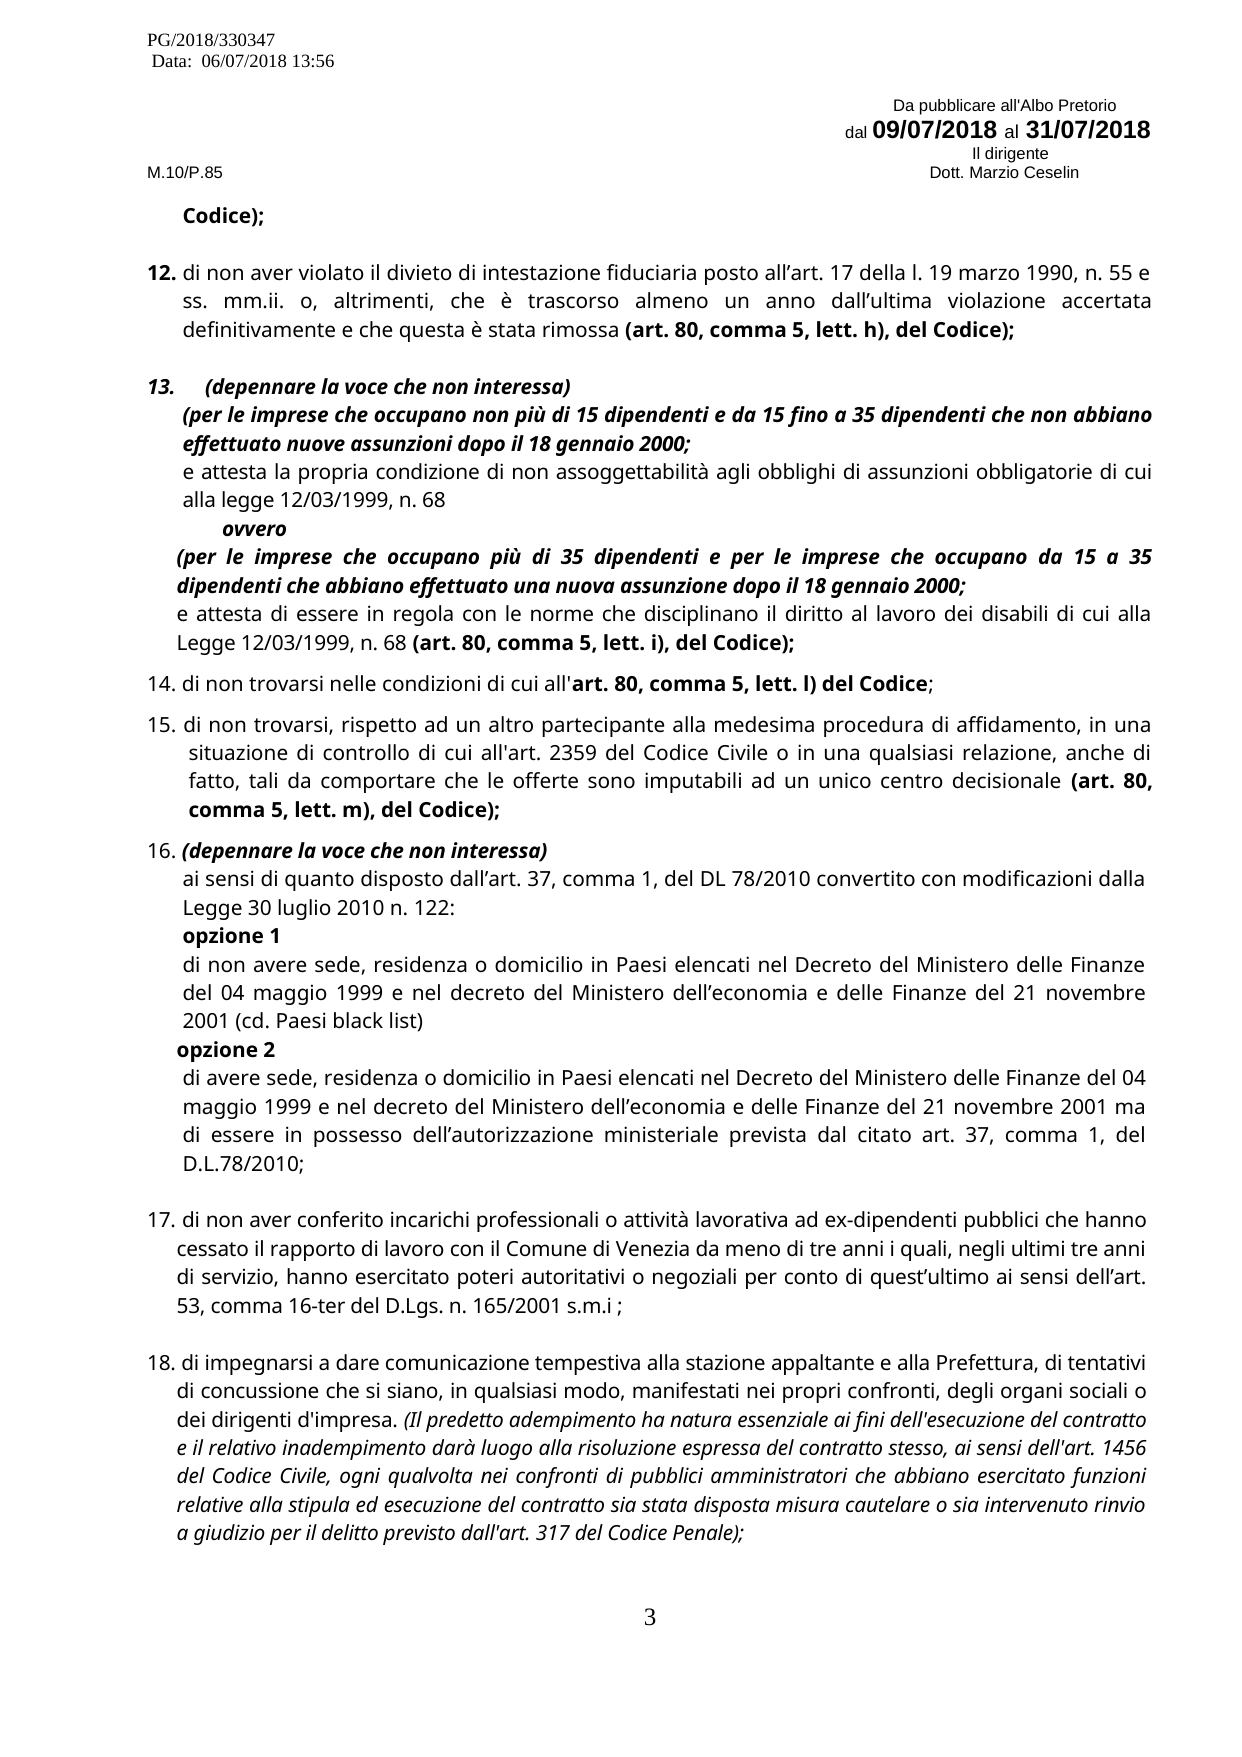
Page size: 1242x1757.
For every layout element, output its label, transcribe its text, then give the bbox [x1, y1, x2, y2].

list di non aver violato il divieto di intestazione fiduciaria posto all’art. 17 della l. 19 marzo 1990, n. 55 e ss. mm.ii. o, altrimenti, che è trascorso almeno un anno dall’ultima violazione accertata definitivamente e che questa è stata rimossa (art. 80, comma 5, lett. h), del Codice); [147, 258, 1153, 343]
text e attesta di essere in regola con le norme che disciplinano il diritto al lavoro dei disabili di cui alla Legge 12/03/1999, n. 68 (art. 80, comma 5, lett. i), del Codice); [147, 599, 1153, 656]
list Codice); [147, 201, 1153, 230]
text (per le imprese che occupano più di 35 dipendenti e per le imprese che occupano da 15 a 35 dipendenti che abbiano effettuato una nuova assunzione dopo il 18 gennaio 2000; [176, 542, 1153, 599]
text 16. (depennare la voce che non interessa) [147, 836, 1147, 864]
text di avere sede, residenza o domicilio in Paesi elencati nel Decreto del Ministero delle Finanze del 04 maggio 1999 e nel decreto del Ministero dell’economia e delle Finanze del 21 novembre 2001 ma di essere in possesso dell’autorizzazione ministeriale prevista dal citato art. 37, comma 1, del D.L.78/2010; [182, 1063, 1147, 1177]
text ai sensi di quanto disposto dall’art. 37, comma 1, del DL 78/2010 convertito con modificazioni dalla Legge 30 luglio 2010 n. 122: [147, 864, 1147, 921]
text e attesta la propria condizione di non assoggettabilità agli obblighi di assunzioni obbligatorie di cui alla legge 12/03/1999, n. 68 [182, 457, 1153, 514]
text (per le imprese che occupano non più di 15 dipendenti e da 15 fino a 35 dipendenti che non abbiano effettuato nuove assunzioni dopo il 18 gennaio 2000; [182, 400, 1153, 457]
text 14. di non trovarsi nelle condizioni di cui all'art. 80, comma 5, lett. l) del Codice; [147, 669, 1153, 697]
text opzione 2 [176, 1035, 1147, 1063]
text opzione 1 [182, 921, 1147, 950]
text ovvero [176, 514, 1153, 542]
text 15. di non trovarsi, rispetto ad un altro partecipante alla medesima procedura di affidamento, in una situazione di controllo di cui all'art. 2359 del Codice Civile o in una qualsiasi relazione, anche di fatto, tali da comportare che le offerte sono imputabili ad un unico centro decisionale (art. 80, comma 5, lett. m), del Codice); [147, 710, 1153, 823]
text 18. di impegnarsi a dare comunicazione tempestiva alla stazione appaltante e alla Prefettura, di tentativi di concussione che si siano, in qualsiasi modo, manifestati nei propri confronti, degli organi sociali o dei dirigenti d'impresa. (Il predetto adempimento ha natura essenziale ai fini dell'esecuzione del contratto e il relativo inadempimento darà luogo alla risoluzione espressa del contratto stesso, ai sensi dell'art. 1456 del Codice Civile, ogni qualvolta nei confronti di pubblici amministratori che abbiano esercitato funzioni relative alla stipula ed esecuzione del contratto sia stata disposta misura cautelare o sia intervenuto rinvio a giudizio per il delitto previsto dall'art. 317 del Codice Penale); [147, 1348, 1147, 1547]
text di non avere sede, residenza o domicilio in Paesi elencati nel Decreto del Ministero delle Finanze del 04 maggio 1999 e nel decreto del Ministero dell’economia e delle Finanze del 21 novembre 2001 (cd. Paesi black list) [182, 950, 1147, 1035]
list (depennare la voce che non interessa) [147, 372, 1153, 400]
text 17. di non aver conferito incarichi professionali o attività lavorativa ad ex-dipendenti pubblici che hanno cessato il rapporto di lavoro con il Comune di Venezia da meno di tre anni i quali, negli ultimi tre anni di servizio, hanno esercitato poteri autoritativi o negoziali per conto di quest’ultimo ai sensi dell’art. 53, comma 16-ter del D.Lgs. n. 165/2001 s.m.i ; [147, 1206, 1147, 1319]
